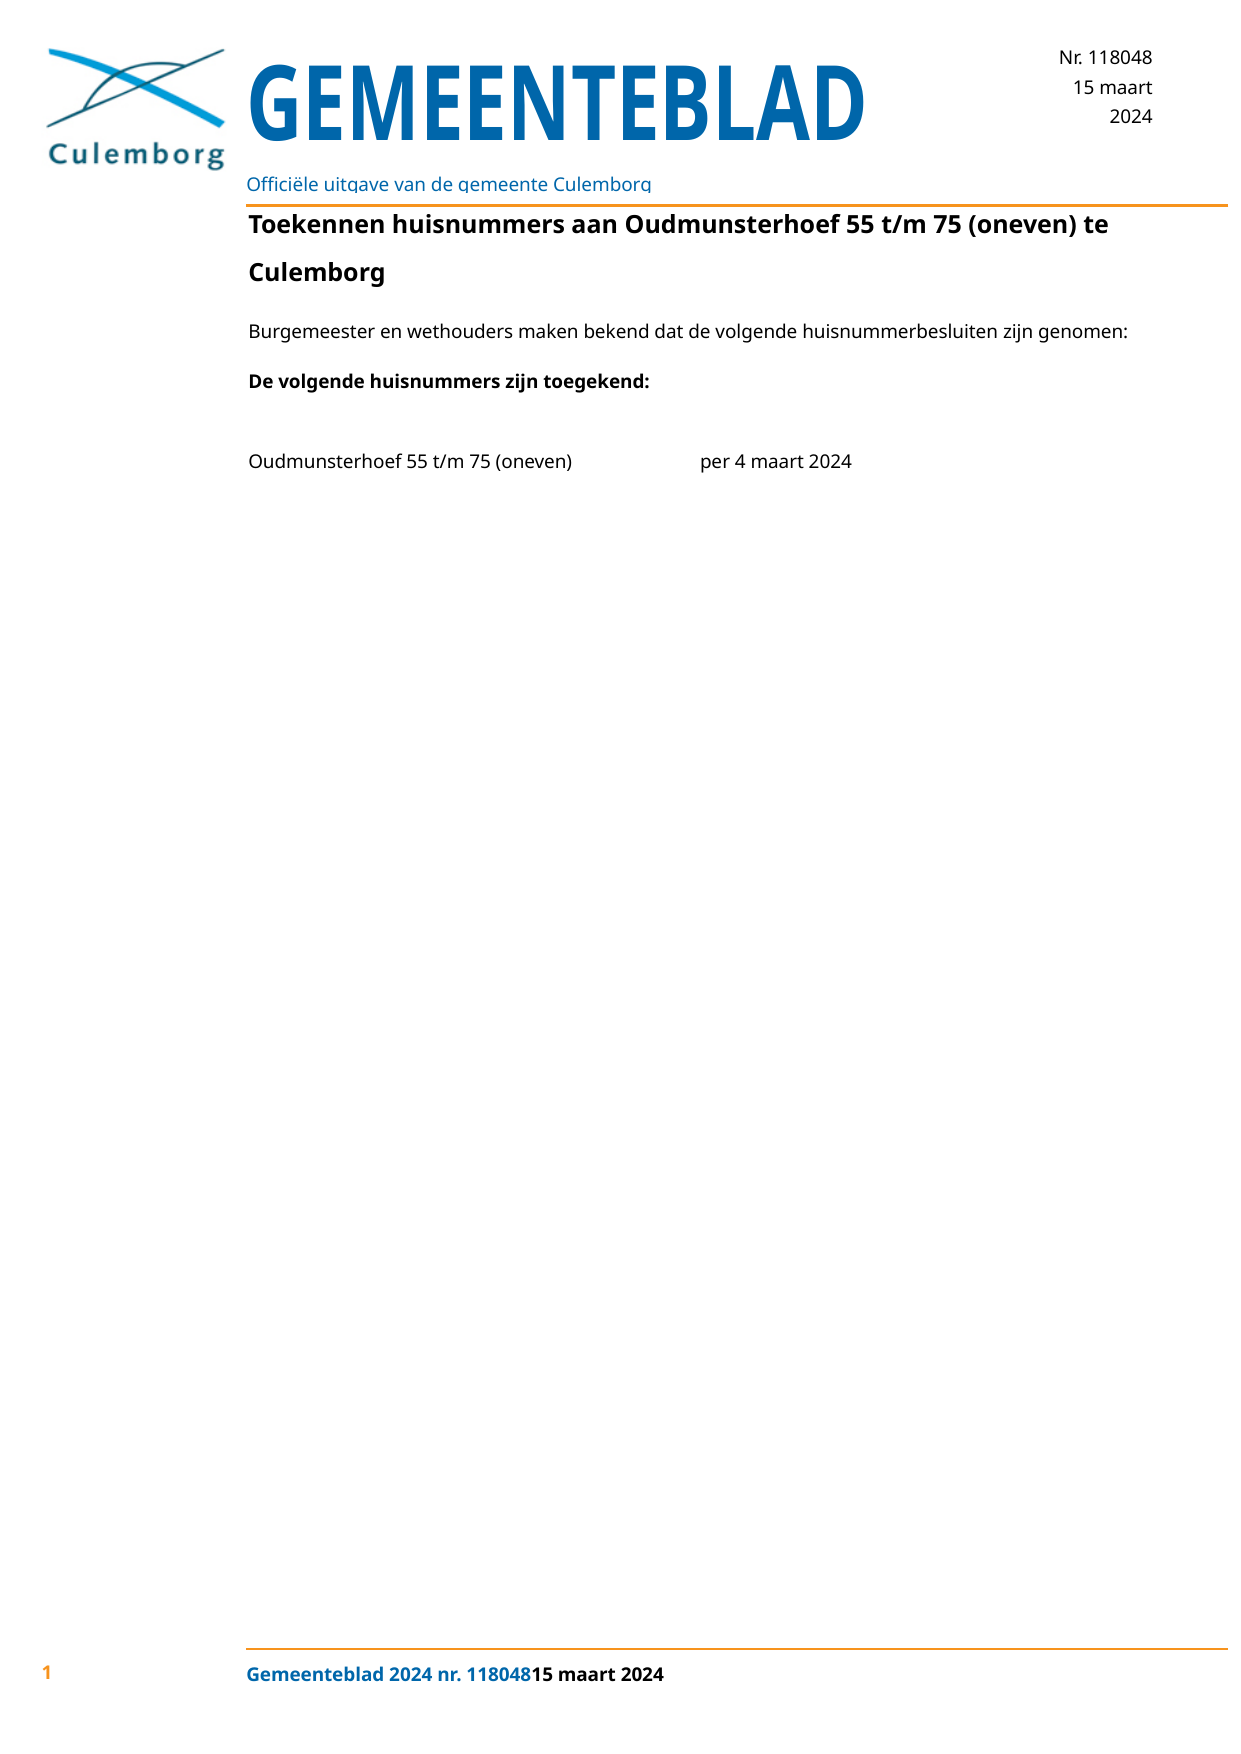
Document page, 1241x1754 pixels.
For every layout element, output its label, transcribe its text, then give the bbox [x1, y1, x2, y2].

text Toekennen huisnummers aan Oudmunsterhoef 55 t/m 75 (oneven) te Culemborg [248, 207, 1152, 288]
table_header Oudmunsterhoef 55 t/m 75 (oneven) [248, 449, 700, 474]
text De volgende huisnummers zijn toegekend: [248, 368, 1152, 394]
text Burgemeester en wethouders maken bekend dat de volgende huisnummerbesluiten zijn genomen: [248, 318, 1152, 344]
table_header per 4 maart 2024 [700, 449, 1152, 474]
picture [41, 47, 231, 172]
